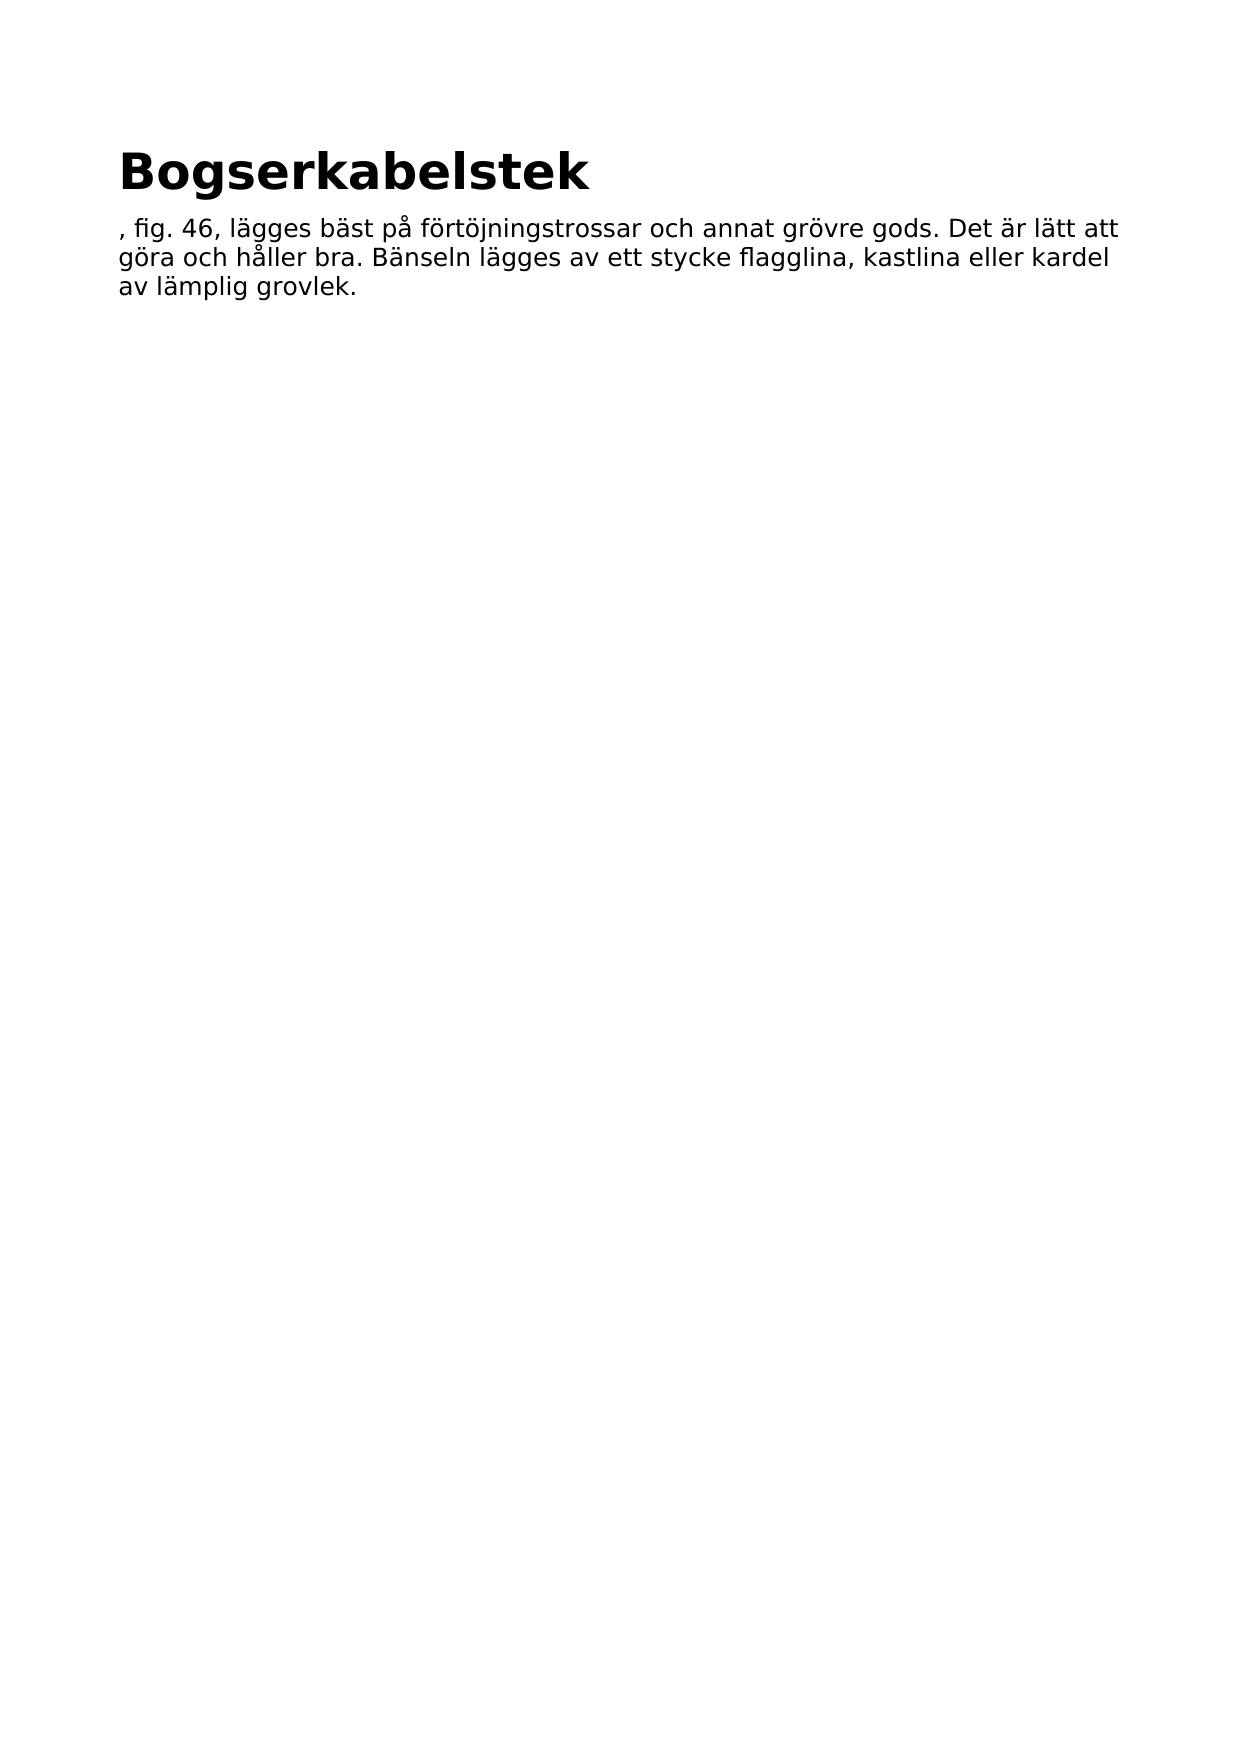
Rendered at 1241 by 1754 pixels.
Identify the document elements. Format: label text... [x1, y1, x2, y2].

subtitle Bogserkabelstek [118, 143, 1122, 201]
text , fig. 46, lägges bäst på förtöjningstrossar och annat grövre gods. Det är lätt att göra och håller bra. Bänseln lägges av ett stycke flagglina, kastlina eller kardel av lämplig grovlek. [118, 214, 1122, 301]
